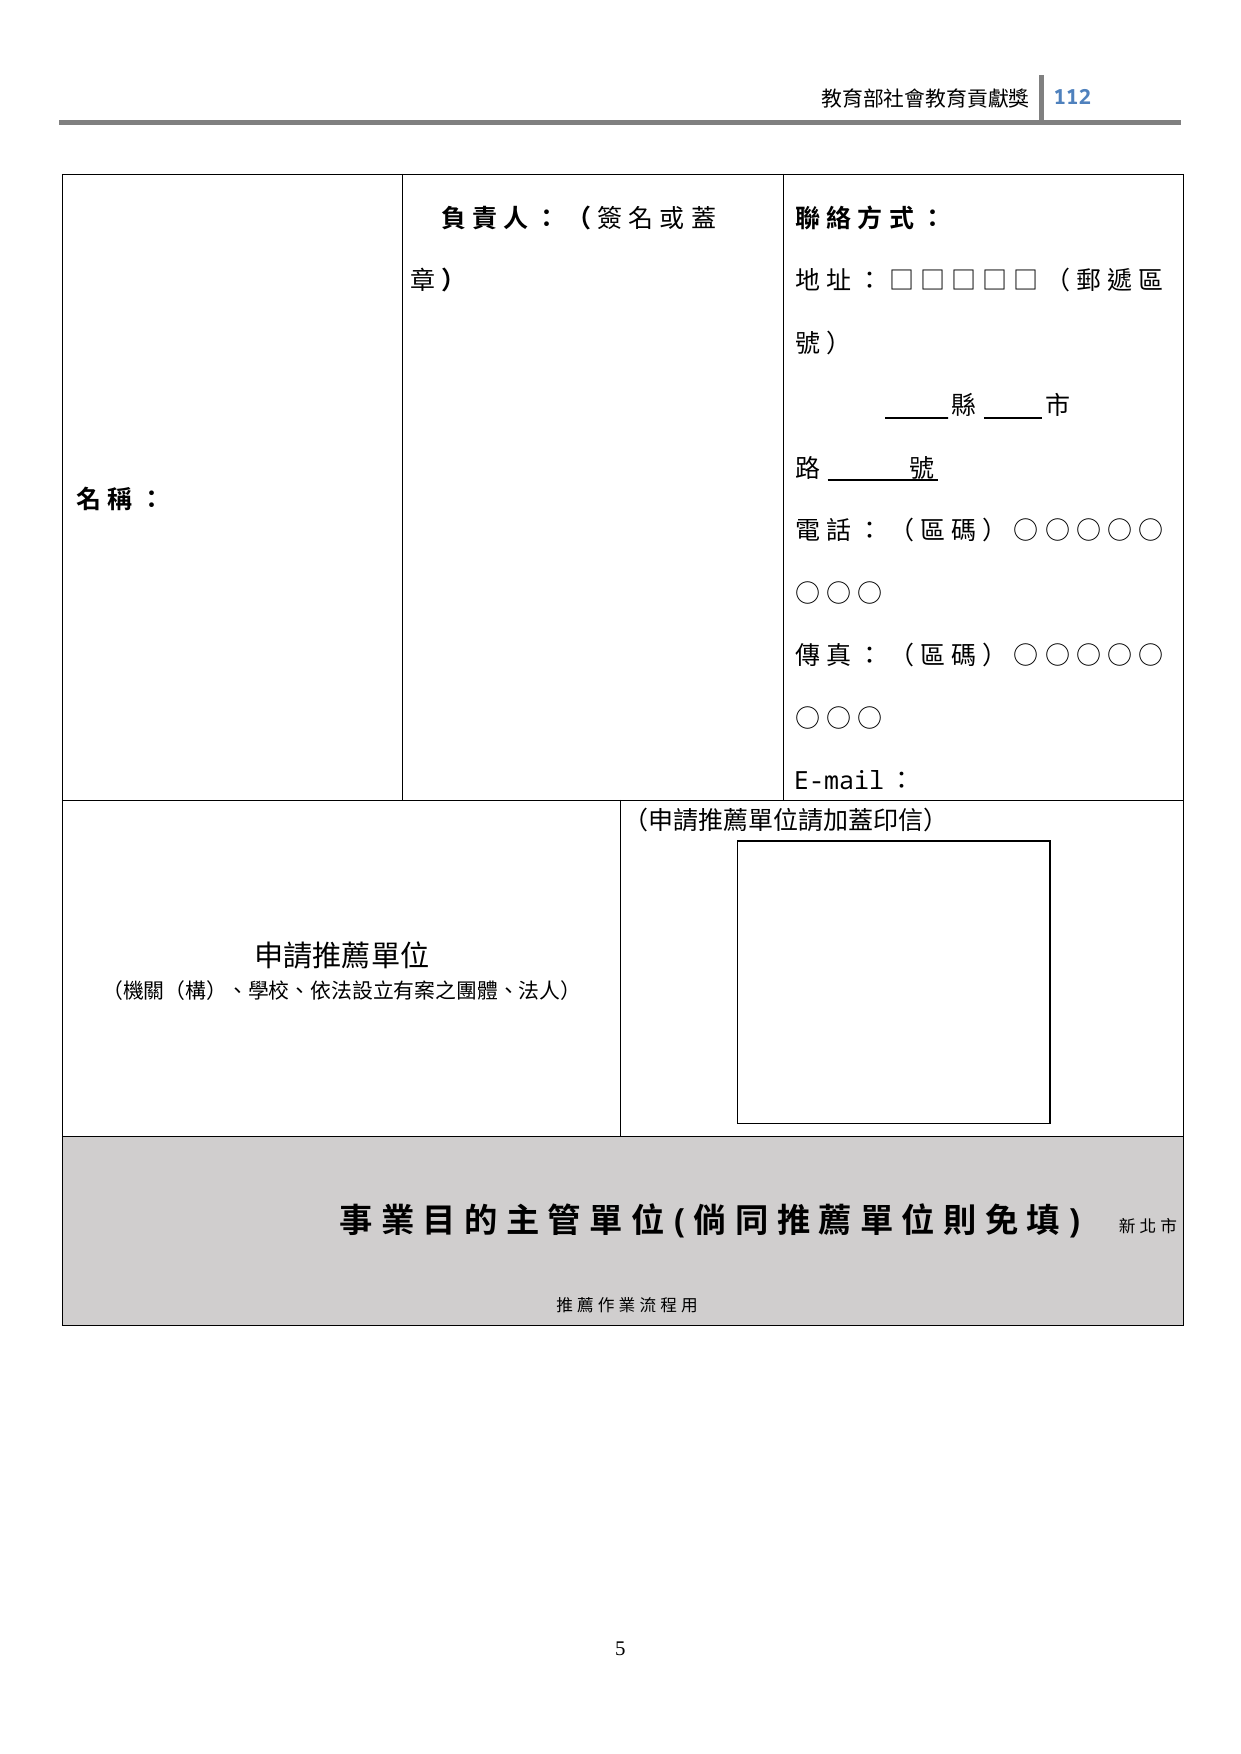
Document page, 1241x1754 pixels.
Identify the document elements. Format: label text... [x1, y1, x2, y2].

table_cell 負責人：（簽名或蓋章） [403, 175, 783, 800]
table_cell 聯絡方式： 地址：□□□□□（郵遞區號） 縣 市 路 號 電話：（區碼）○○○○○○○○ 傳真：（區碼）○○○○○○○○ E-mail： [784, 175, 1183, 800]
table_cell （申請推薦單位請加蓋印信） [621, 801, 1183, 1136]
table_cell 名稱： [63, 175, 402, 800]
table_cell 事業目的主管單位(倘同推薦單位則免填) 新北市推薦作業流程用 [63, 1137, 1183, 1325]
table_cell 申請推薦單位 （機關（構）、學校、依法設立有案之團體、法人） [63, 801, 620, 1136]
